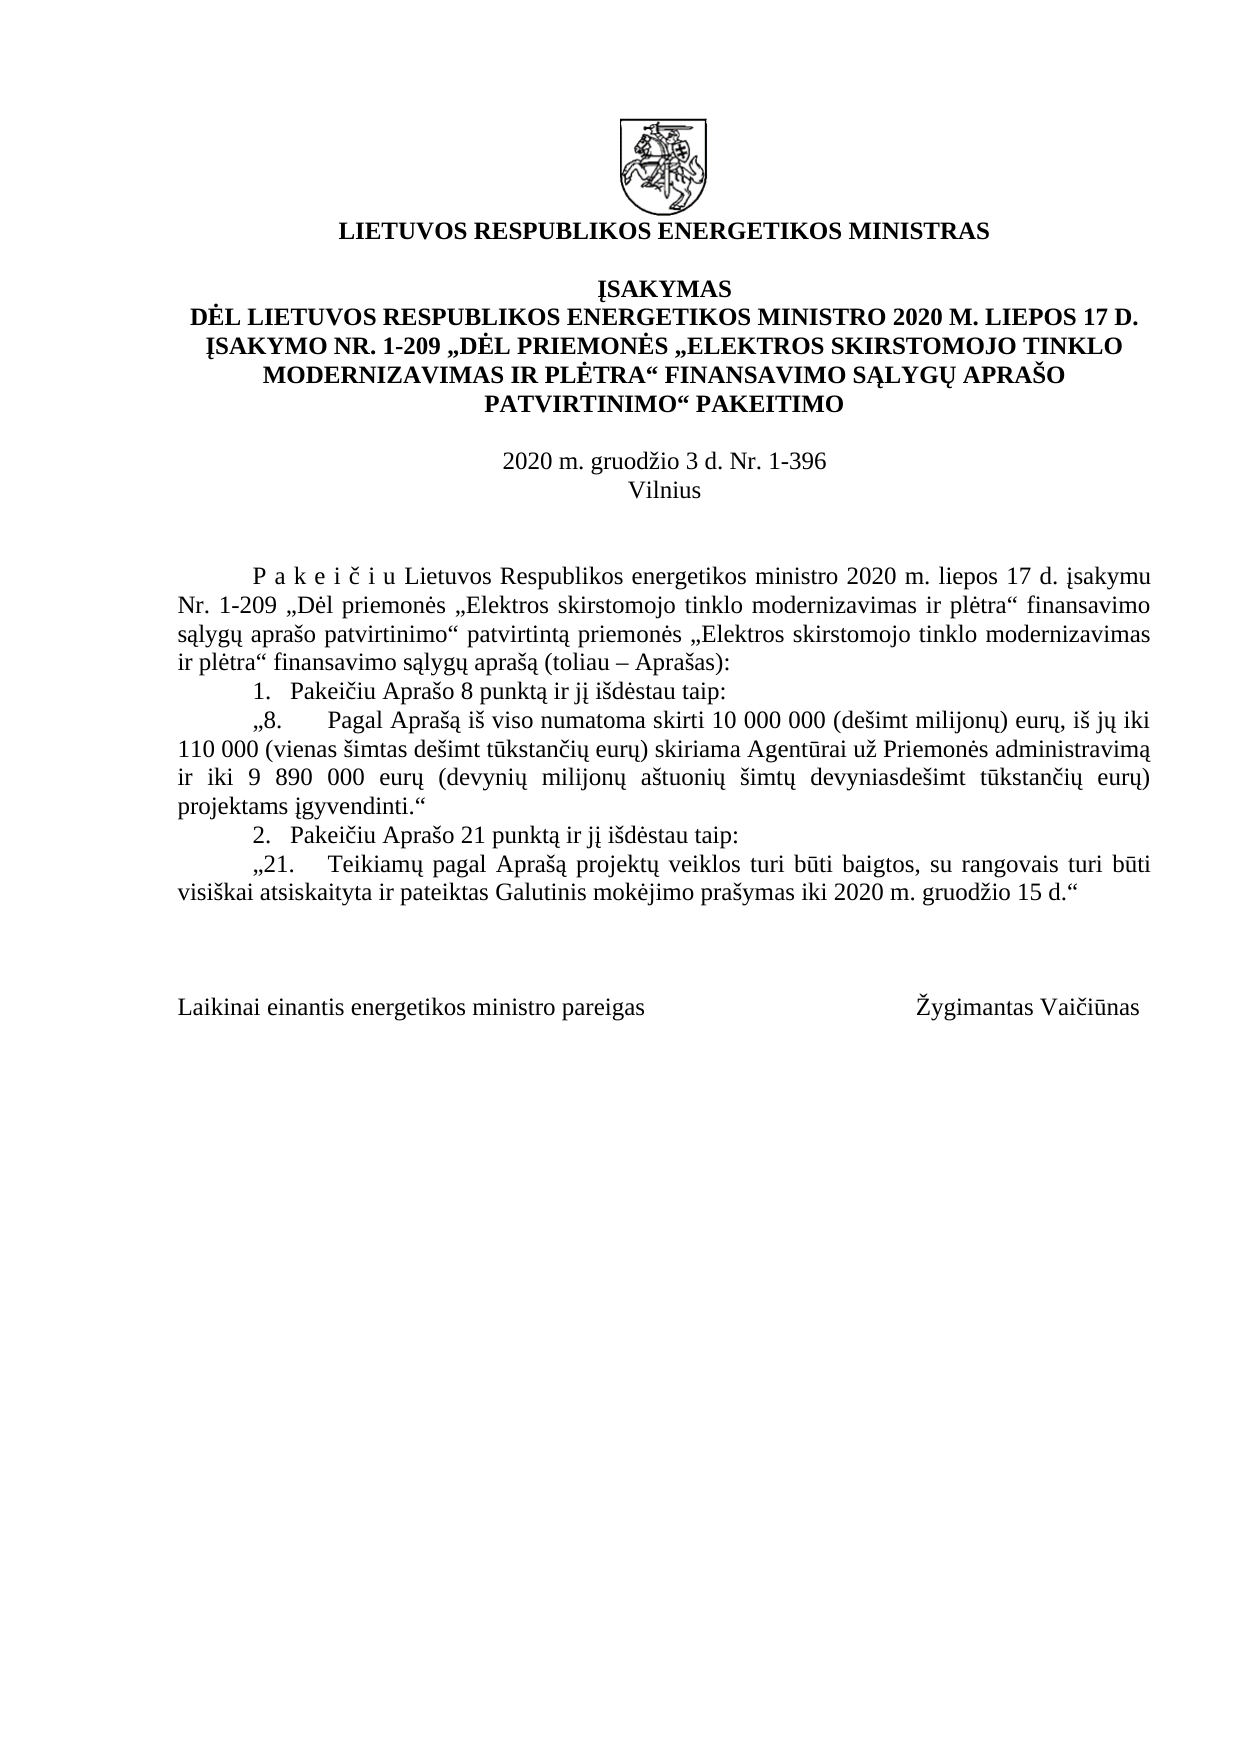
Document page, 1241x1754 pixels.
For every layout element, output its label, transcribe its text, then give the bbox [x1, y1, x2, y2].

text 2020 m. gruodžio 3 d. Nr. 1-396 [177, 446, 1152, 475]
text LIETUVOS RESPUBLIKOS ENERGETIKOS MINISTRAS [177, 216, 1152, 245]
text „8. Pagal Aprašą iš viso numatoma skirti 10 000 000 (dešimt milijonų) eurų, iš jų iki 110 000 (vienas šimtas dešimt tūkstančių eurų) skiriama Agentūrai už Priemonės administravimą ir iki 9 890 000 eurų (devynių milijonų aštuonių šimtų devyniasdešimt tūkstančių eurų) projektams įgyvendinti.“ [177, 705, 1152, 820]
text Laikinai einantis energetikos ministro pareigas Žygimantas Vaičiūnas [177, 992, 1152, 1021]
text Vilnius [177, 475, 1152, 504]
text DĖL lietuvos respublikos energetikos ministro 2020 m. liepos 17 d. įsakymo nr. 1-209 „DĖL PRIEMONĖS „ELEKTROS SKIRSTOMOJO TINKLO MODERNIZAVIMAS IR PLĖTRA“ FINANSAVIMO SĄLYGŲ APRAŠO PATVIRTINIMO“ pakeitimo [177, 302, 1152, 417]
text įsakymas [177, 274, 1152, 302]
text 2. Pakeičiu Aprašo 21 punktą ir jį išdėstau taip: [252, 820, 1152, 849]
text „21. Teikiamų pagal Aprašą projektų veiklos turi būti baigtos, su rangovais turi būti visiškai atsiskaityta ir pateiktas Galutinis mokėjimo prašymas iki 2020 m. gruodžio 15 d.“ [177, 849, 1152, 906]
text P a k e i č i u Lietuvos Respublikos energetikos ministro 2020 m. liepos 17 d. įsakymu Nr. 1-209 „Dėl priemonės „Elektros skirstomojo tinklo modernizavimas ir plėtra“ finansavimo sąlygų aprašo patvirtinimo“ patvirtintą priemonės „Elektros skirstomojo tinklo modernizavimas ir plėtra“ finansavimo sąlygų aprašą (toliau – Aprašas): [177, 561, 1152, 676]
text 1. Pakeičiu Aprašo 8 punktą ir jį išdėstau taip: [252, 676, 1152, 705]
